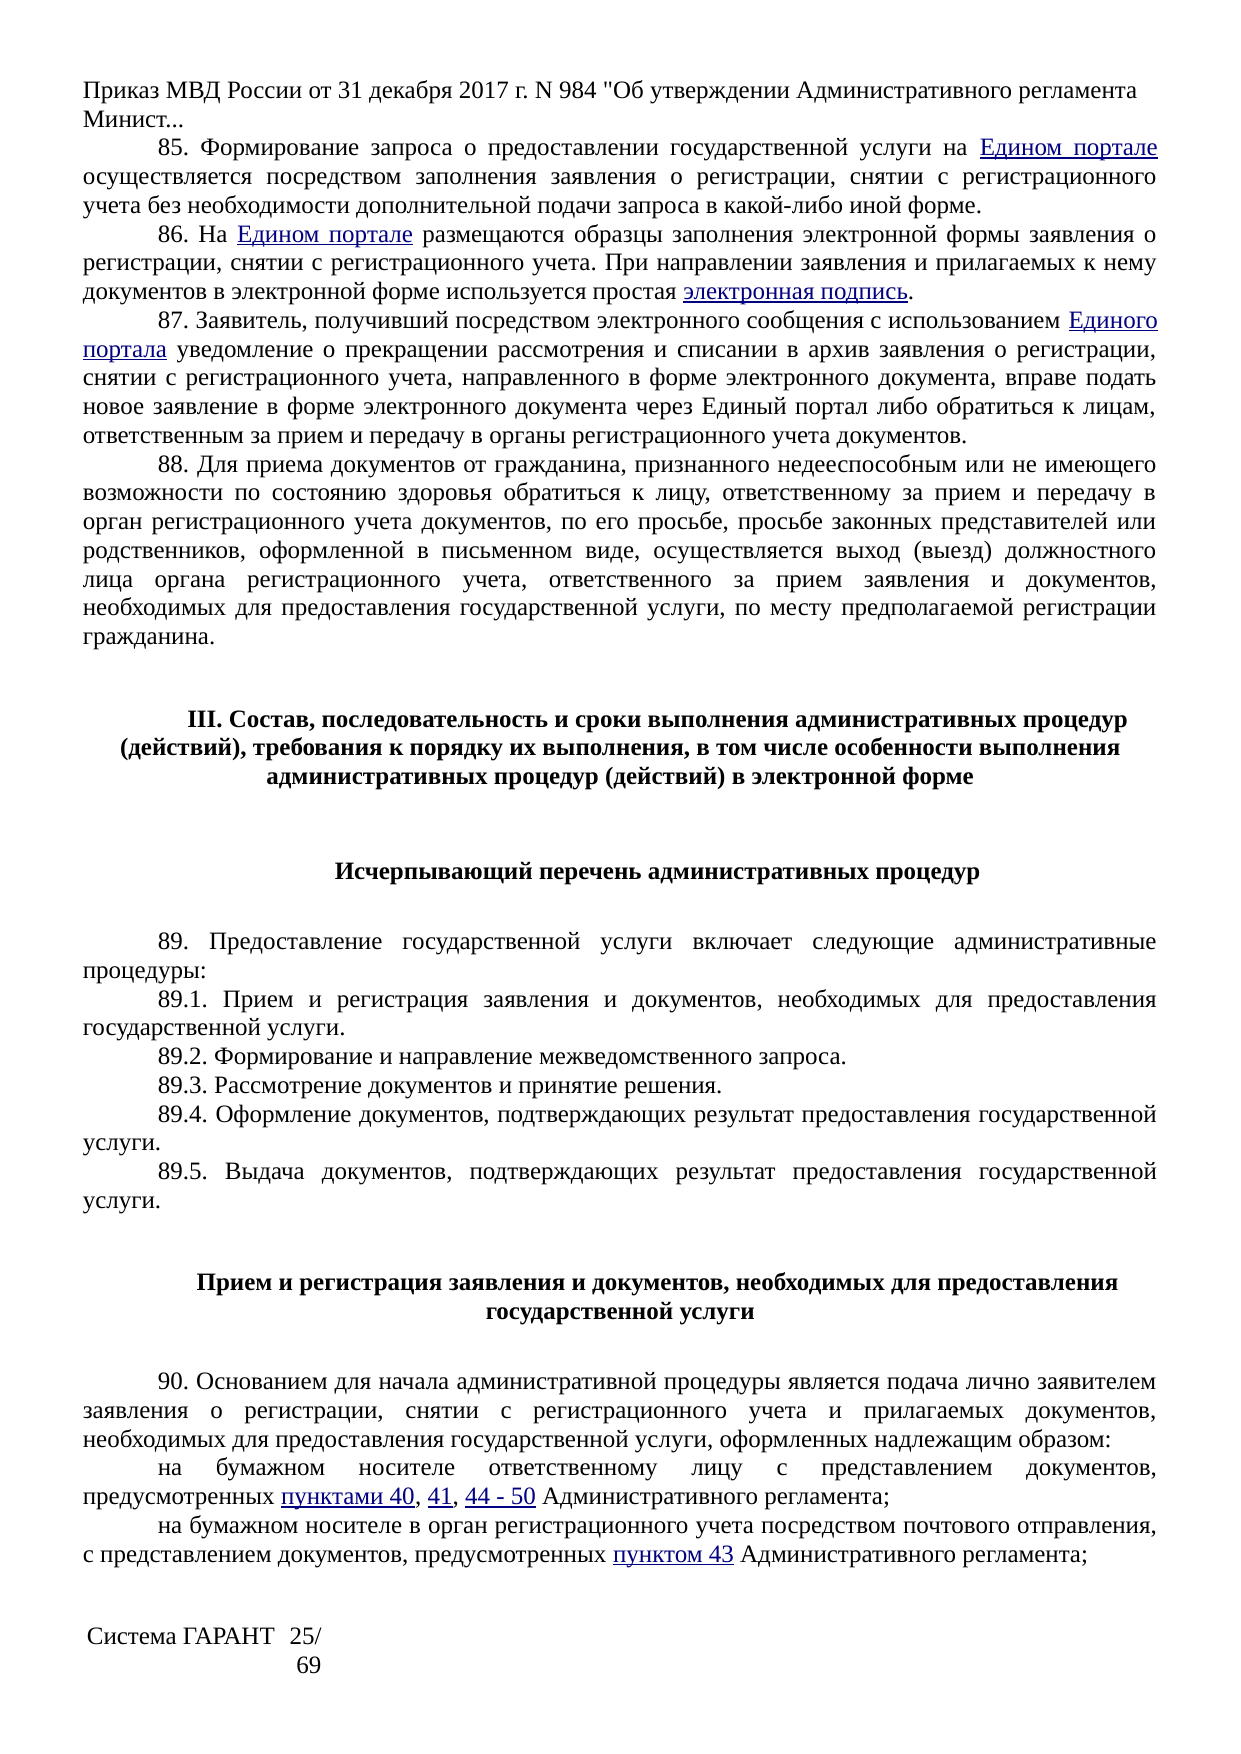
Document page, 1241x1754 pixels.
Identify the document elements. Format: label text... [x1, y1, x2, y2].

text 90. Основанием для начала административной процедуры является подача лично заявителем заявления о регистрации, снятии с регистрационного учета и прилагаемых документов, необходимых для предоставления государственной услуги, оформленных надлежащим образом: [83, 1366, 1157, 1452]
subtitle Исчерпывающий перечень административных процедур [83, 856, 1157, 885]
text 88. Для приема документов от гражданина, признанного недееспособным или не имеющего возможности по состоянию здоровья обратиться к лицу, ответственному за прием и передачу в орган регистрационного учета документов, по его просьбе, просьбе законных представителей или родственников, оформленной в письменном виде, осуществляется выход (выезд) должностного лица органа регистрационного учета, ответственного за прием заявления и документов, необходимых для предоставления государственной услуги, по месту предполагаемой регистрации гражданина. [83, 449, 1157, 650]
subtitle Прием и регистрация заявления и документов, необходимых для предоставления государственной услуги [83, 1267, 1157, 1325]
text 89.1. Прием и регистрация заявления и документов, необходимых для предоставления государственной услуги. [83, 984, 1157, 1041]
text 89.4. Оформление документов, подтверждающих результат предоставления государственной услуги. [83, 1099, 1157, 1156]
text 89.5. Выдача документов, подтверждающих результат предоставления государственной услуги. [83, 1156, 1157, 1214]
subtitle III. Состав, последовательность и сроки выполнения административных процедур (действий), требования к порядку их выполнения, в том числе особенности выполнения административных процедур (действий) в электронной форме [83, 704, 1157, 790]
text на бумажном носителе в орган регистрационного учета посредством почтового отправления, с представлением документов, предусмотренных пунктом 43 Административного регламента; [83, 1510, 1157, 1567]
text 85. Формирование запроса о предоставлении государственной услуги на Едином портале осуществляется посредством заполнения заявления о регистрации, снятии с регистрационного учета без необходимости дополнительной подачи запроса в какой-либо иной форме. [83, 132, 1157, 219]
text 89. Предоставление государственной услуги включает следующие административные процедуры: [83, 926, 1157, 984]
text на бумажном носителе ответственному лицу с представлением документов, предусмотренных пунктами 40, 41, 44 - 50 Административного регламента; [83, 1452, 1157, 1510]
text 89.3. Рассмотрение документов и принятие решения. [83, 1070, 1157, 1099]
text 89.2. Формирование и направление межведомственного запроса. [83, 1041, 1157, 1070]
text 86. На Едином портале размещаются образцы заполнения электронной формы заявления о регистрации, снятии с регистрационного учета. При направлении заявления и прилагаемых к нему документов в электронной форме используется простая электронная подпись. [83, 219, 1157, 305]
text 87. Заявитель, получивший посредством электронного сообщения с использованием Единого портала уведомление о прекращении рассмотрения и списании в архив заявления о регистрации, снятии с регистрационного учета, направленного в форме электронного документа, вправе подать новое заявление в форме электронного документа через Единый портал либо обратиться к лицам, ответственным за прием и передачу в органы регистрационного учета документов. [83, 305, 1157, 449]
